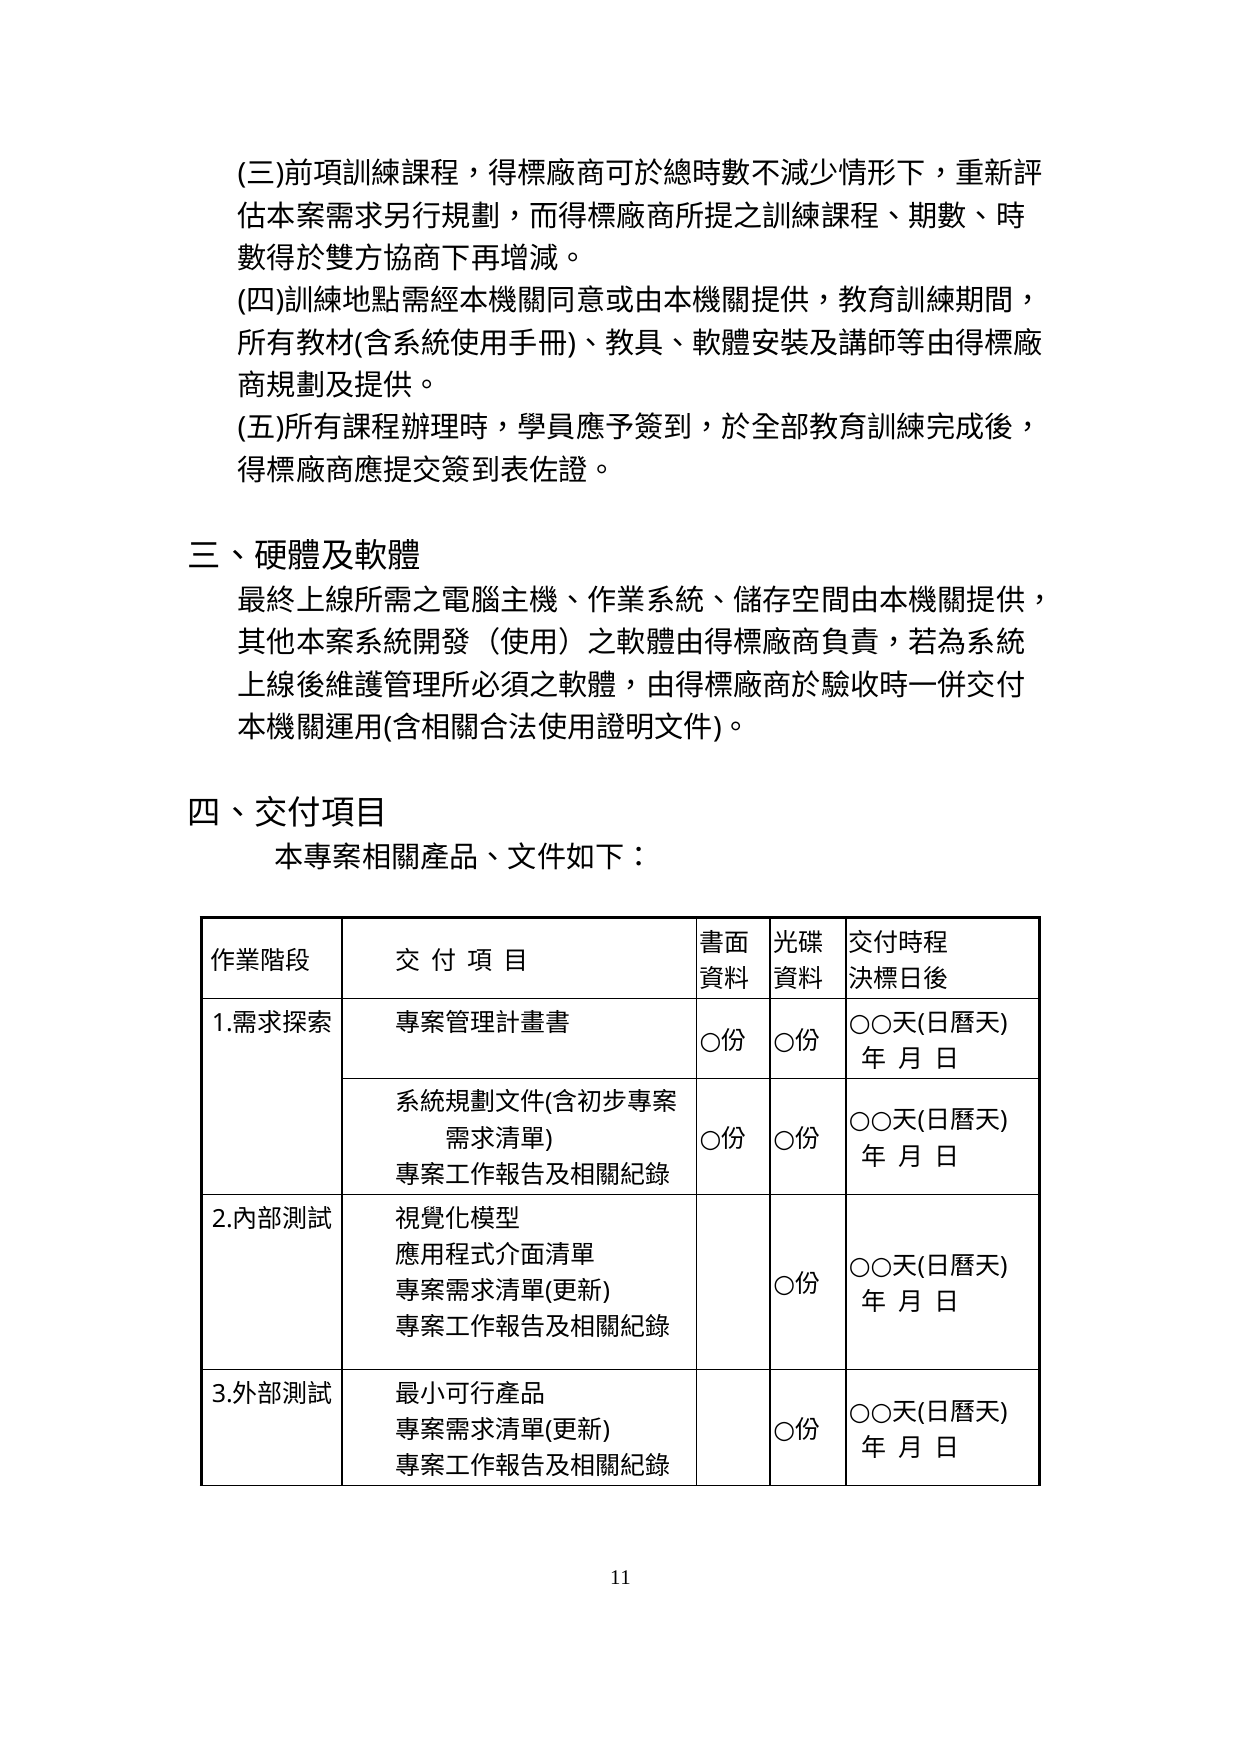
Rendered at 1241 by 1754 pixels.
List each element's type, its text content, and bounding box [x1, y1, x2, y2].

table_cell 專案管理計畫書 [343, 999, 696, 1077]
table_cell ○○天(日曆天) 年 月 日 [847, 999, 1038, 1077]
table_cell ○○天(日曆天) 年 月 日 [847, 1195, 1038, 1368]
table_cell ○份 [771, 1079, 845, 1193]
table_cell ○份 [697, 1079, 769, 1193]
table_cell ○○天(日曆天) 年 月 日 [847, 1079, 1038, 1193]
table_header 書面 資料 [697, 919, 769, 997]
table_header 作業階段 [203, 919, 341, 997]
subtitle 四、交付項目 [187, 786, 1053, 834]
list (三)前項訓練課程，得標廠商可於總時數不減少情形下，重新評估本案需求另行規劃，而得標廠商所提之訓練課程、期數、時數得於雙方協商下再增減。 [237, 150, 1053, 277]
table_cell 視覺化模型 應用程式介面清單 專案需求清單(更新) 專案工作報告及相關紀錄 [343, 1195, 696, 1368]
list (五)所有課程辦理時，學員應予簽到，於全部教育訓練完成後，得標廠商應提交簽到表佐證。 [237, 404, 1053, 489]
table_header 交 付 項 目 [343, 919, 696, 997]
text 本專案相關產品、文件如下： [187, 834, 1053, 876]
text 最終上線所需之電腦主機、作業系統、儲存空間由本機關提供，其他本案系統開發（使用）之軟體由得標廠商負責，若為系統上線後維護管理所必須之軟體，由得標廠商於驗收時一併交付本機關運用(含相關合法使用證明文件)。 [237, 577, 1053, 746]
table_cell ○○天(日曆天) 年 月 日 [847, 1370, 1038, 1485]
table_cell 1.需求探索 [203, 999, 341, 1193]
table_cell [697, 1370, 769, 1485]
subtitle 三、硬體及軟體 [187, 528, 1053, 577]
table_cell ○份 [771, 999, 845, 1077]
table_cell [697, 1195, 769, 1368]
list (四)訓練地點需經本機關同意或由本機關提供，教育訓練期間，所有教材(含系統使用手冊)、教具、軟體安裝及講師等由得標廠商規劃及提供。 [237, 277, 1053, 404]
table_cell 2.內部測試 [203, 1195, 341, 1368]
table_cell 最小可行產品 專案需求清單(更新) 專案工作報告及相關紀錄 [343, 1370, 696, 1485]
table_cell ○份 [771, 1370, 845, 1485]
table_header 光碟 資料 [771, 919, 845, 997]
table_cell ○份 [697, 999, 769, 1077]
table_header 交付時程 決標日後 [847, 919, 1038, 997]
table_cell 3.外部測試 [203, 1370, 341, 1485]
table_cell ○份 [771, 1195, 845, 1368]
table_cell 系統規劃文件(含初步專案需求清單) 專案工作報告及相關紀錄 [343, 1079, 696, 1193]
